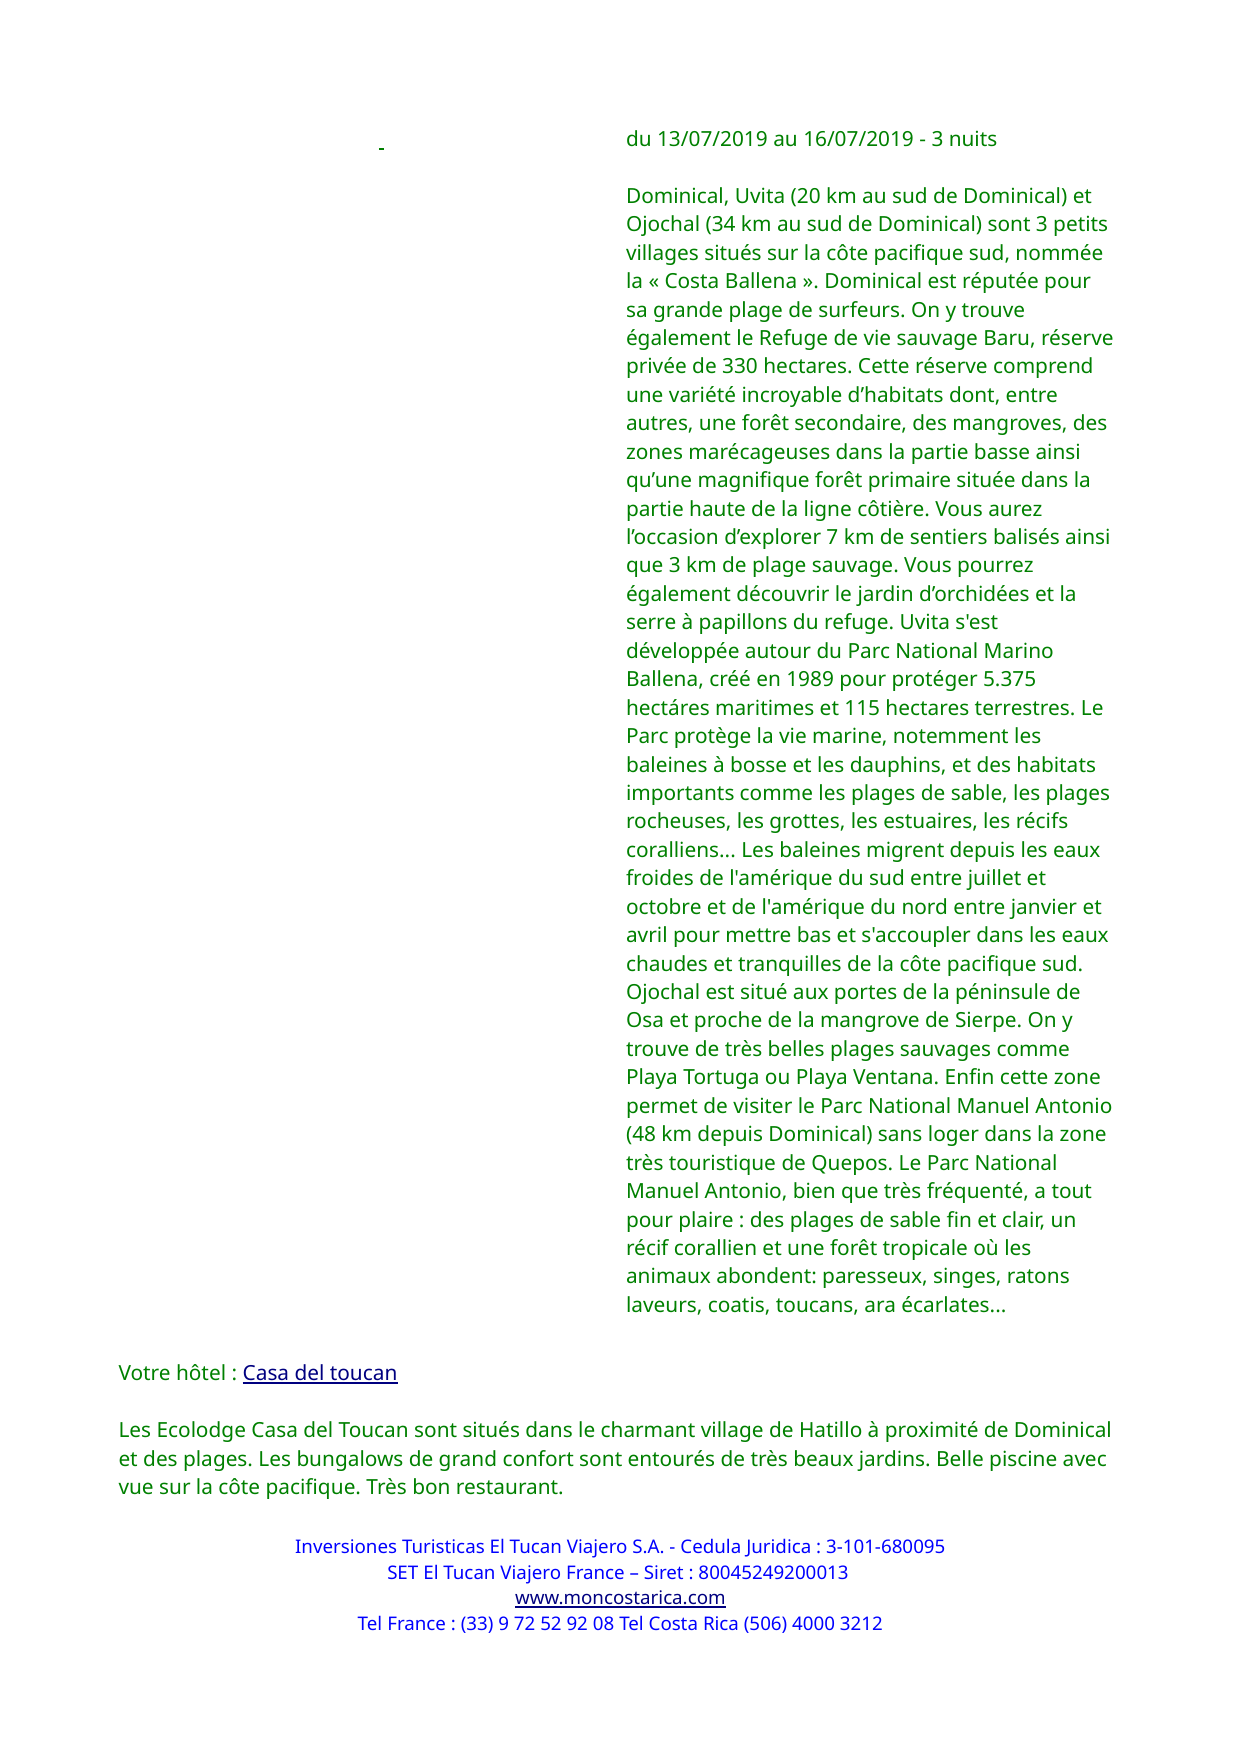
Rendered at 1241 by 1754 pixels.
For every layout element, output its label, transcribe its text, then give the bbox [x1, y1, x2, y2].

text Votre hôtel : Casa del toucan [118, 1358, 1122, 1387]
table_header [118, 118, 620, 1324]
table_header du 13/07/2019 au 16/07/2019 - 3 nuits Dominical, Uvita (20 km au sud de Dominical) et Ojochal (34 km au sud de Dominical) sont 3 petits villages situés sur la côte pacifique sud, nommée la « Costa Ballena ». Dominical est réputée pour sa grande plage de surfeurs. On y trouve également le Refuge de vie sauvage Baru, réserve privée de 330 hectares. Cette réserve comprend une variété incroyable d’habitats dont, entre autres, une forêt secondaire, des mangroves, des zones marécageuses dans la partie basse ainsi qu’une magnifique forêt primaire située dans la partie haute de la ligne côtière. Vous aurez l’occasion d’explorer 7 km de sentiers balisés ainsi que 3 km de plage sauvage. Vous pourrez également découvrir le jardin d’orchidées et la serre à papillons du refuge. Uvita s'est développée autour du Parc National Marino Ballena, créé en 1989 pour protéger 5.375 hectáres maritimes et 115 hectares terrestres. Le Parc protège la vie marine, notemment les baleines à bosse et les dauphins, et des habitats importants comme les plages de sable, les plages rocheuses, les grottes, les estuaires, les récifs coralliens... Les baleines migrent depuis les eaux froides de l'amérique du sud entre juillet et octobre et de l'amérique du nord entre janvier et avril pour mettre bas et s'accoupler dans les eaux chaudes et tranquilles de la côte pacifique sud. Ojochal est situé aux portes de la péninsule de Osa et proche de la mangrove de Sierpe. On y trouve de très belles plages sauvages comme Playa Tortuga ou Playa Ventana. Enfin cette zone permet de visiter le Parc National Manuel Antonio (48 km depuis Dominical) sans loger dans la zone très touristique de Quepos. Le Parc National Manuel Antonio, bien que très fréquenté, a tout pour plaire : des plages de sable fin et clair, un récif corallien et une forêt tropicale où les animaux abondent: paresseux, singes, ratons laveurs, coatis, toucans, ara écarlates... [620, 118, 1122, 1324]
text Les Ecolodge Casa del Toucan sont situés dans le charmant village de Hatillo à proximité de Dominical et des plages. Les bungalows de grand confort sont entourés de très beaux jardins. Belle piscine avec vue sur la côte pacifique. Très bon restaurant. [118, 1415, 1122, 1501]
